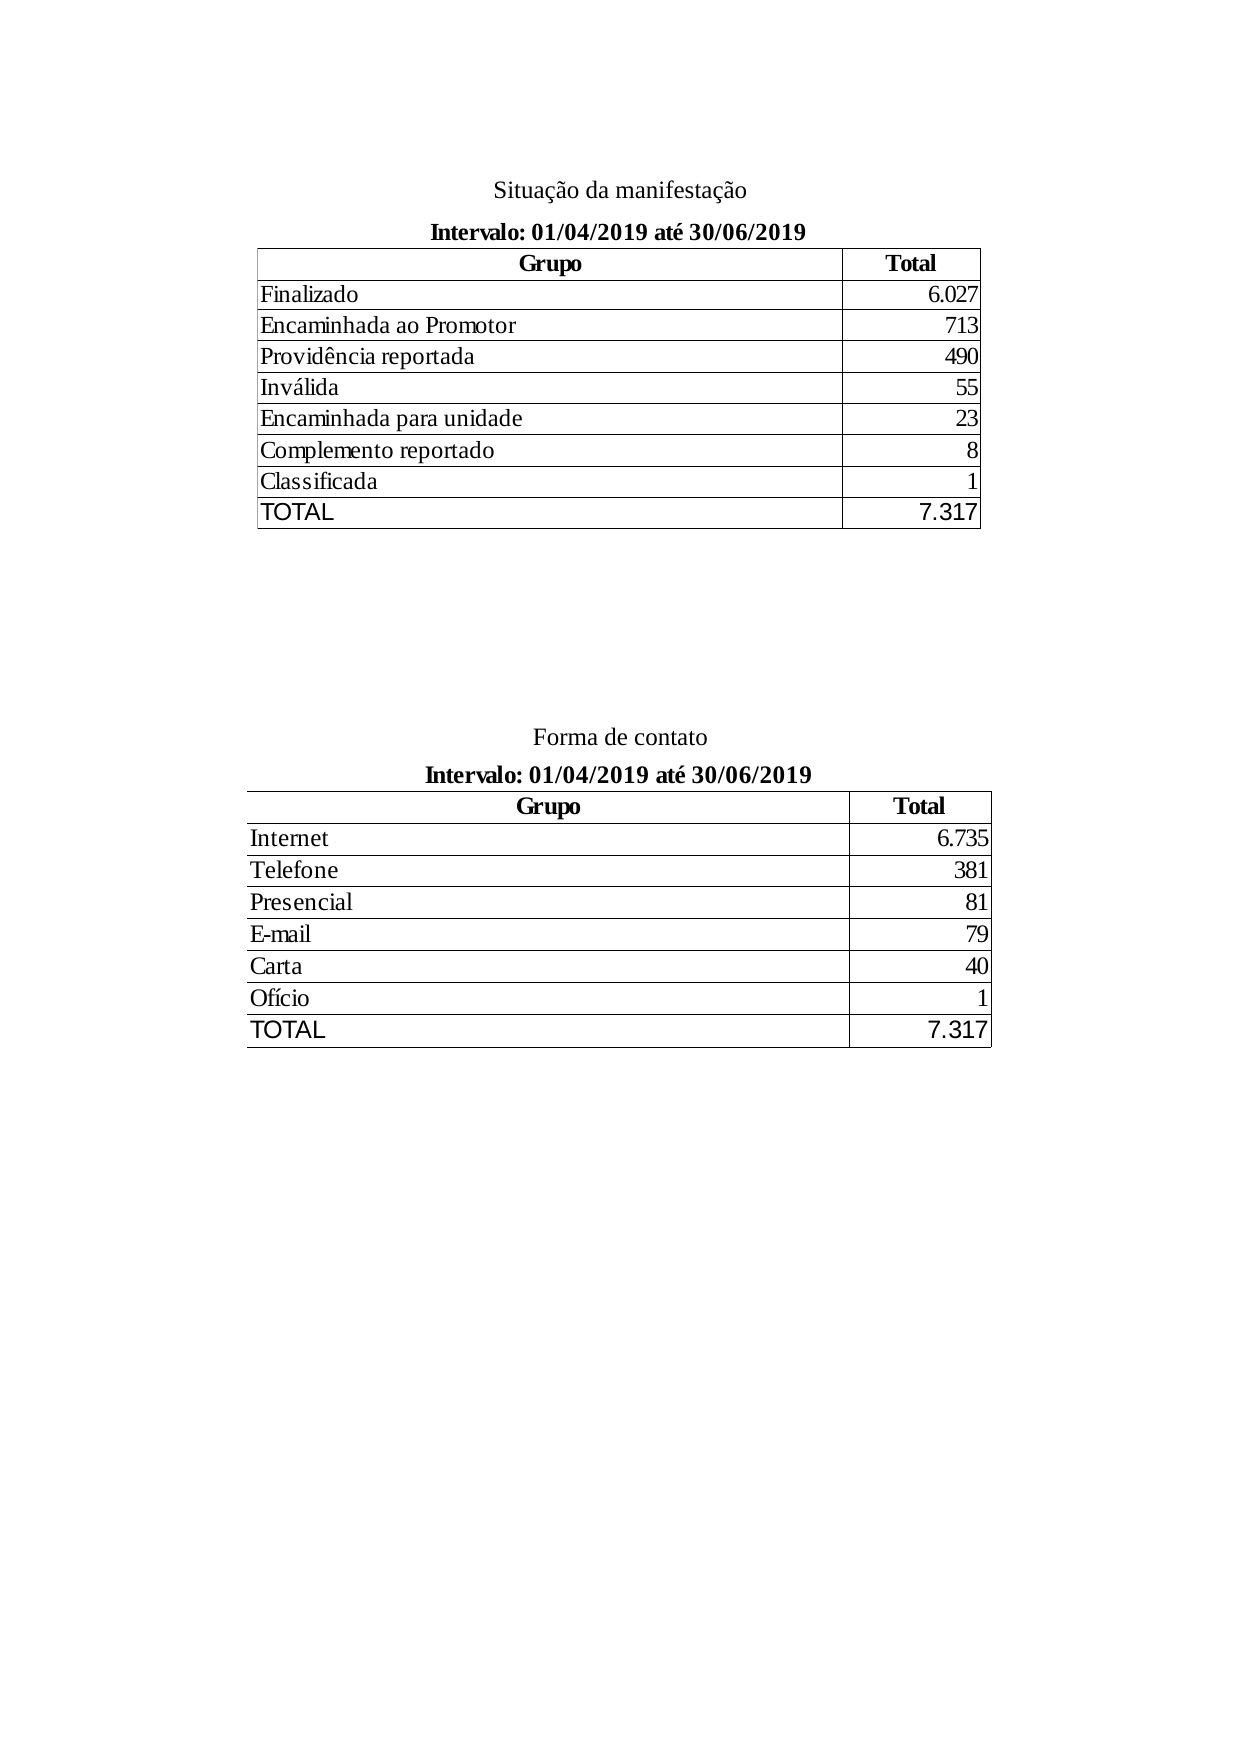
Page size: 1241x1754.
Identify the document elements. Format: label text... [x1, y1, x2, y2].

text Forma de contato [118, 722, 1122, 751]
text Situação da manifestação [118, 176, 1122, 204]
